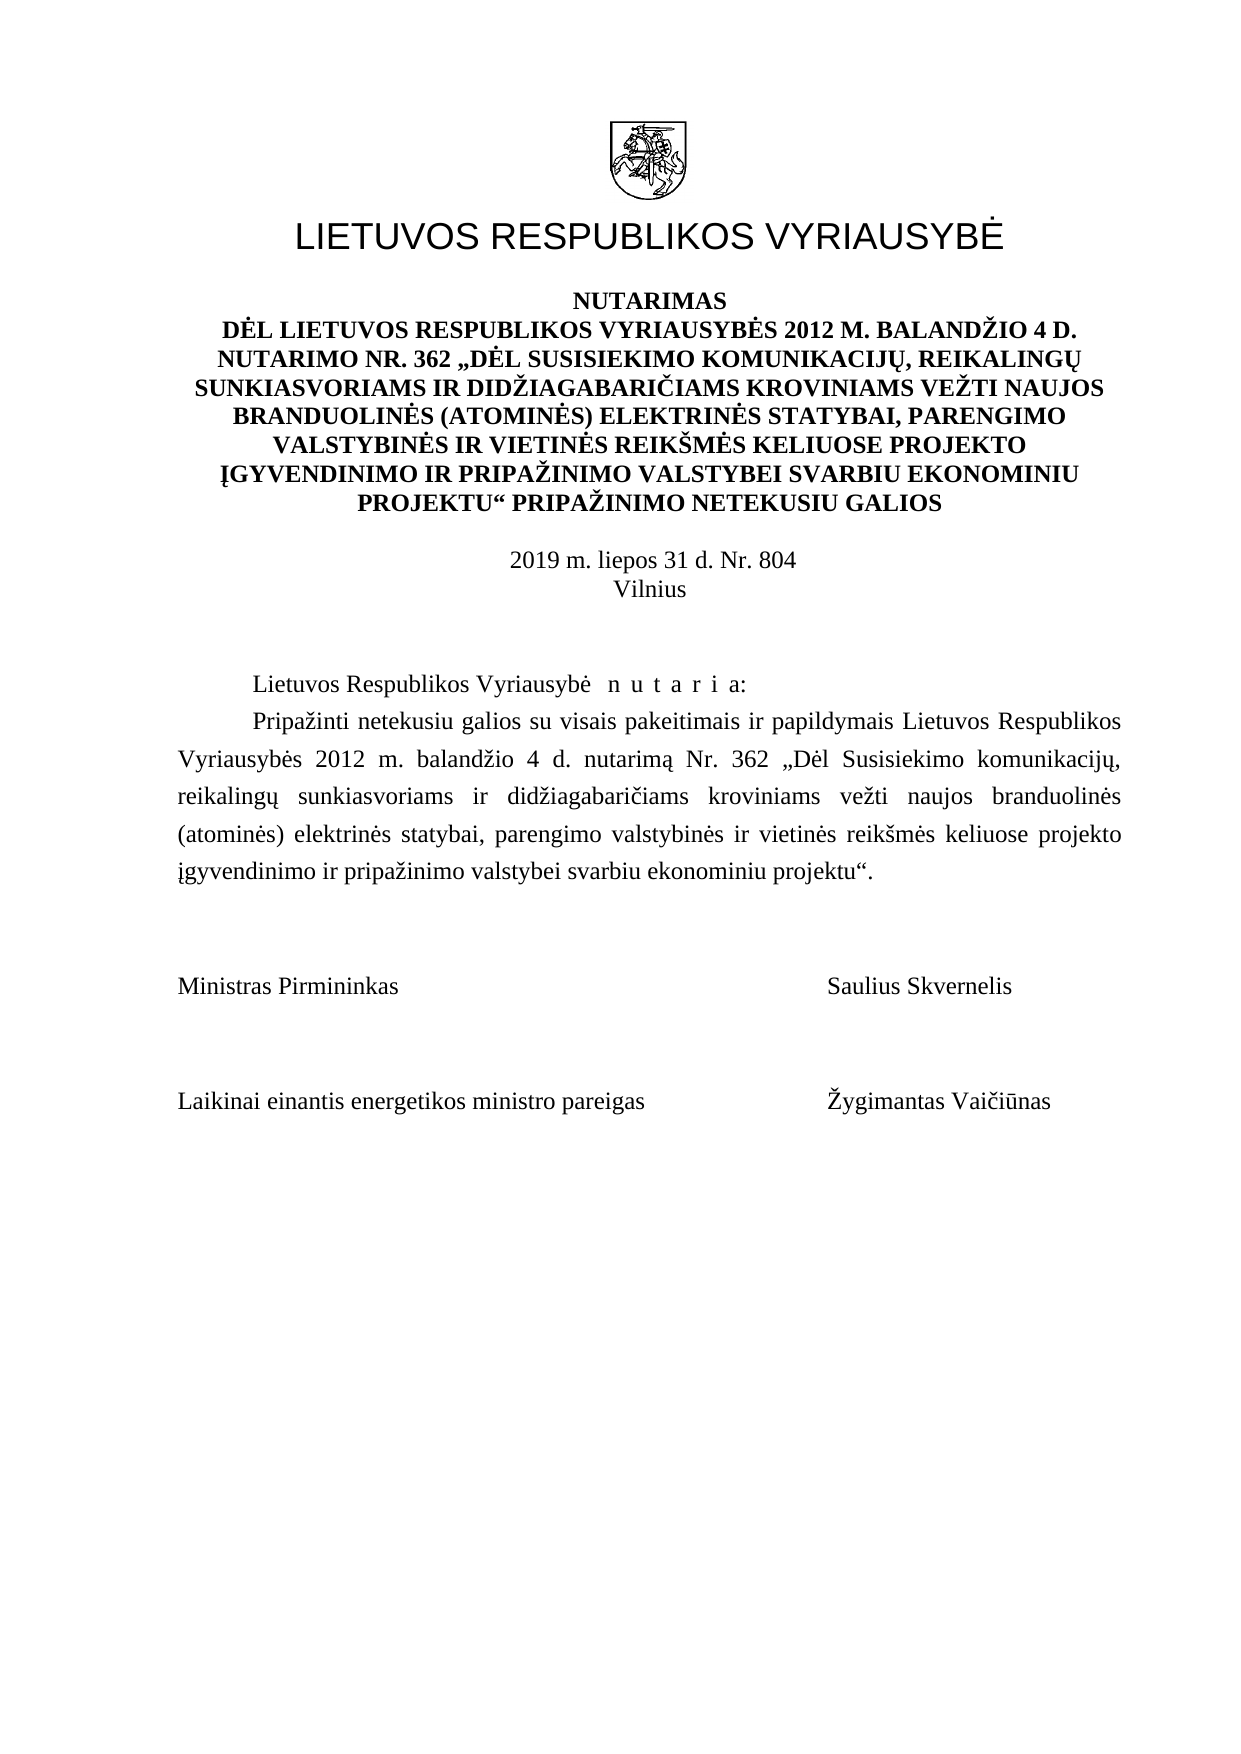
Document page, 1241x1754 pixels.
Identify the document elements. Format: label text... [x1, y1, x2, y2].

text Pripažinti netekusiu galios su visais pakeitimais ir papildymais Lietuvos Respublikos Vyriausybės 2012 m. balandžio 4 d. nutarimą Nr. 362 „Dėl Susisiekimo komunikacijų, reikalingų sunkiasvoriams ir didžiagabaričiams kroviniams vežti naujos branduolinės (atominės) elektrinės statybai, parengimo valstybinės ir vietinės reikšmės keliuose projekto įgyvendinimo ir pripažinimo valstybei svarbiu ekonominiu projektu“. [177, 698, 1122, 885]
text Lietuvos Respublikos Vyriausybė nutaria: [177, 660, 1122, 698]
text Vilnius [177, 574, 1122, 603]
text Laikinai einantis energetikos ministro pareigas Žygimantas Vaičiūnas [177, 1086, 1122, 1115]
text nutarimas [177, 286, 1122, 315]
text 2019 m. liepos 31 d. Nr. 804 [177, 545, 1122, 574]
text Lietuvos Respublikos Vyriausybė [177, 214, 1122, 258]
text Ministras Pirmininkas Saulius Skvernelis [177, 971, 1122, 1000]
text DĖL LIETUVOS RESPUBLIKOS VYRIAUSYBĖS 2012 M. BALANDŽIO 4 D. NUTARIMO NR. 362 „DĖL SUSISIEKIMO KOMUNIKACIJŲ, REIKALINGŲ SUNKIASVORIAMS IR DIDŽIAGABARIČIAMS KROVINIAMS VEŽTI NAUJOS BRANDUOLINĖS (ATOMINĖS) ELEKTRINĖS STATYBAI, PARENGIMO VALSTYBINĖS IR VIETINĖS REIKŠMĖS KELIUOSE PROJEKTO ĮGYVENDINIMO IR PRIPAŽINIMO VALSTYBEI SVARBIU EKONOMINIU PROJEKTU“ PRIPAŽINIMO NETEKUSIU GALIOS [177, 315, 1122, 516]
